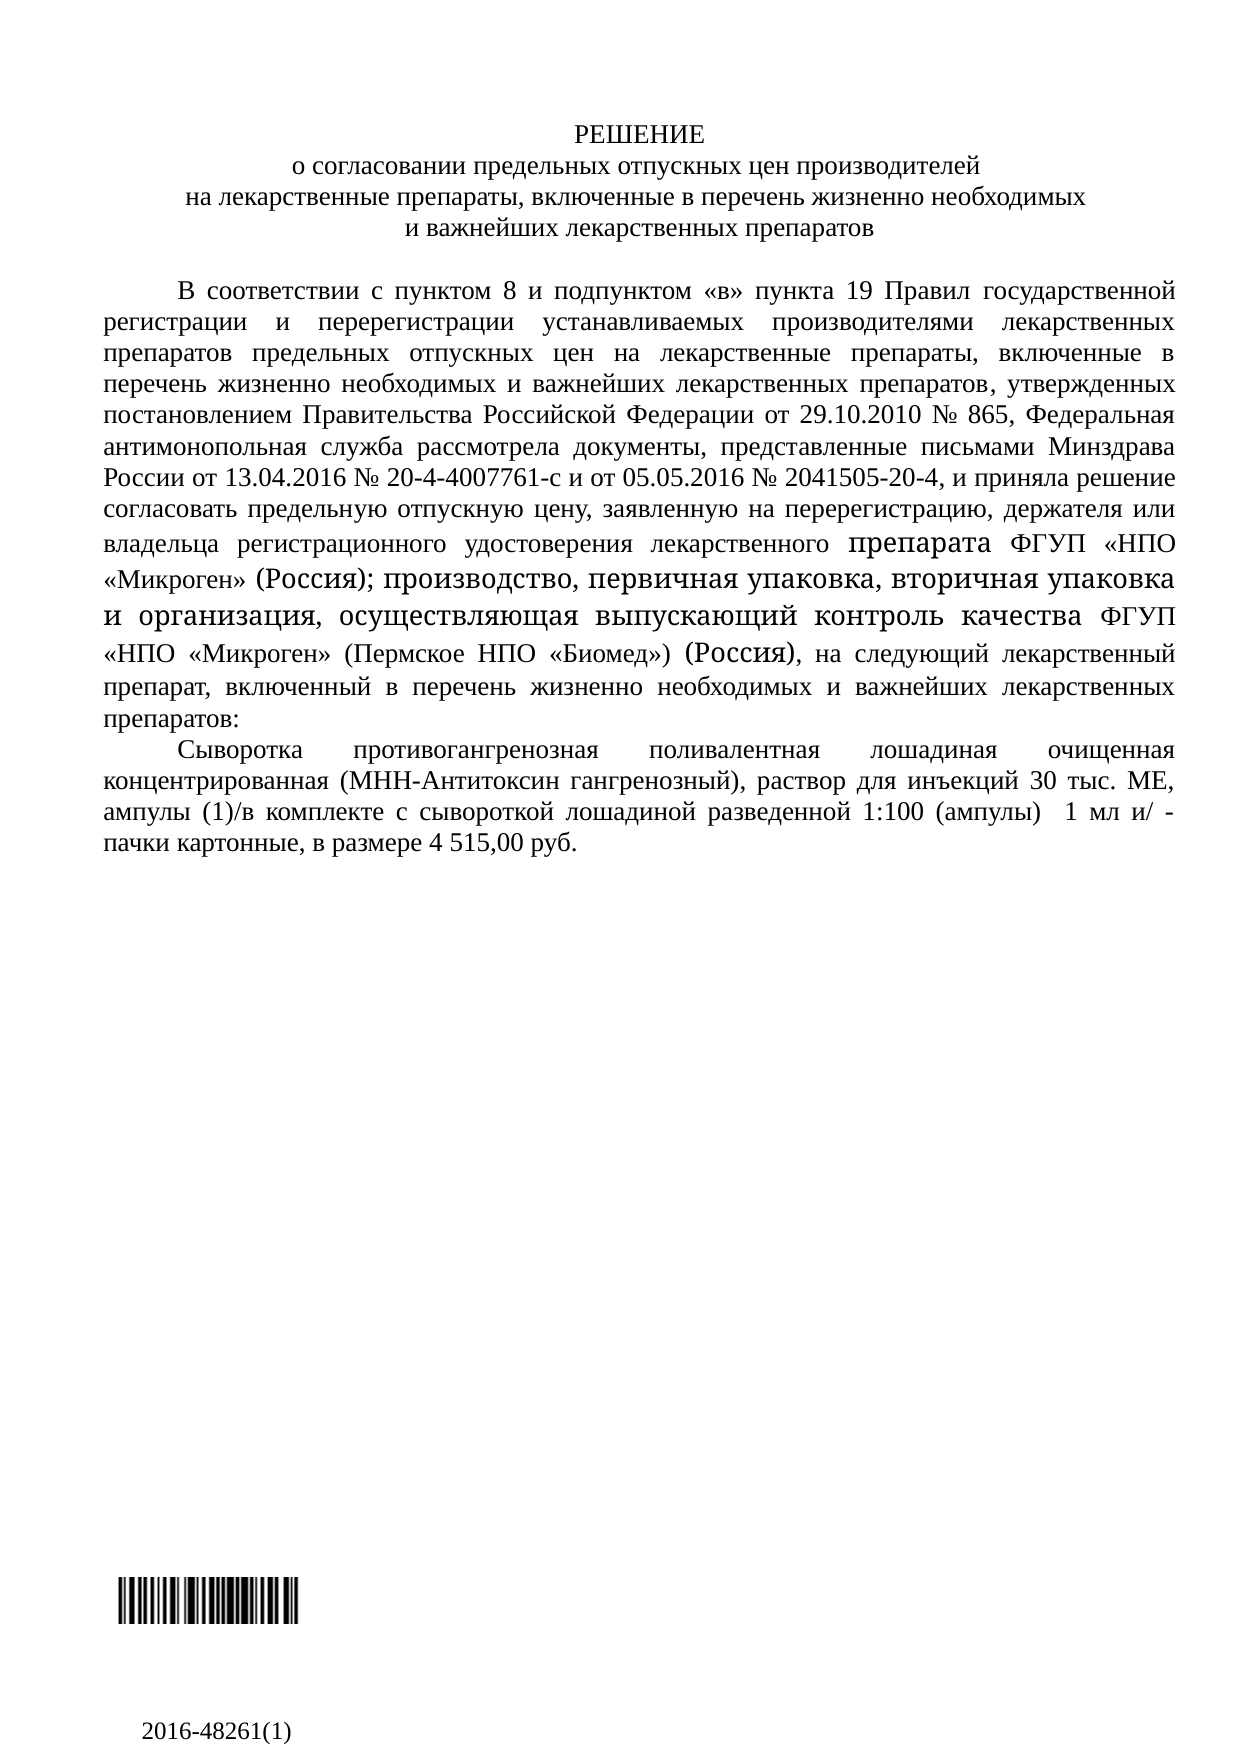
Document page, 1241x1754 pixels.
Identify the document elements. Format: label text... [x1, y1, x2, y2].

text В соответствии с пунктом 8 и подпунктом «в» пункта 19 Правил государственной регистрации и перерегистрации устанавливаемых производителями лекарственных препаратов предельных отпускных цен на лекарственные препараты, включенные в перечень жизненно необходимых и важнейших лекарственных препаратов, утвержденных постановлением Правительства Российской Федерации от 29.10.2010 № 865, Федеральная антимонопольная служба рассмотрела документы, представленные письмами Минздрава России от 13.04.2016 № 20-4-4007761-с и от 05.05.2016 № 2041505-20-4, и приняла решение согласовать предельную отпускную цену, заявленную на перерегистрацию, держателя или владельца регистрационного удостоверения лекарственного препарата ФГУП «НПО «Микроген» (Россия); производство, первичная упаковка, вторичная упаковка и организация, осуществляющая выпускающий контроль качества ФГУП «НПО «Микроген» (Пермское НПО «Биомед») (Россия), на следующий лекарственный препарат, включенный в перечень жизненно необходимых и важнейших лекарственных препаратов: [103, 274, 1176, 733]
text и важнейших лекарственных препаратов [103, 212, 1176, 243]
text РЕШЕНИЕ [103, 118, 1176, 149]
text о согласовании предельных отпускных цен производителей [103, 149, 1176, 180]
text Сыворотка противогангренозная поливалентная лошадиная очищенная концентрированная (МНН-Антитоксин гангренозный), раствор для инъекций 30 тыс. МЕ, ампулы (1)/в комплекте с сывороткой лошадиной разведенной 1:100 (ампулы) 1 мл и/ - пачки картонные, в размере 4 515,00 руб. [103, 733, 1176, 857]
text на лекарственные препараты, включенные в перечень жизненно необходимых [103, 180, 1176, 212]
picture [103, 1577, 316, 1624]
